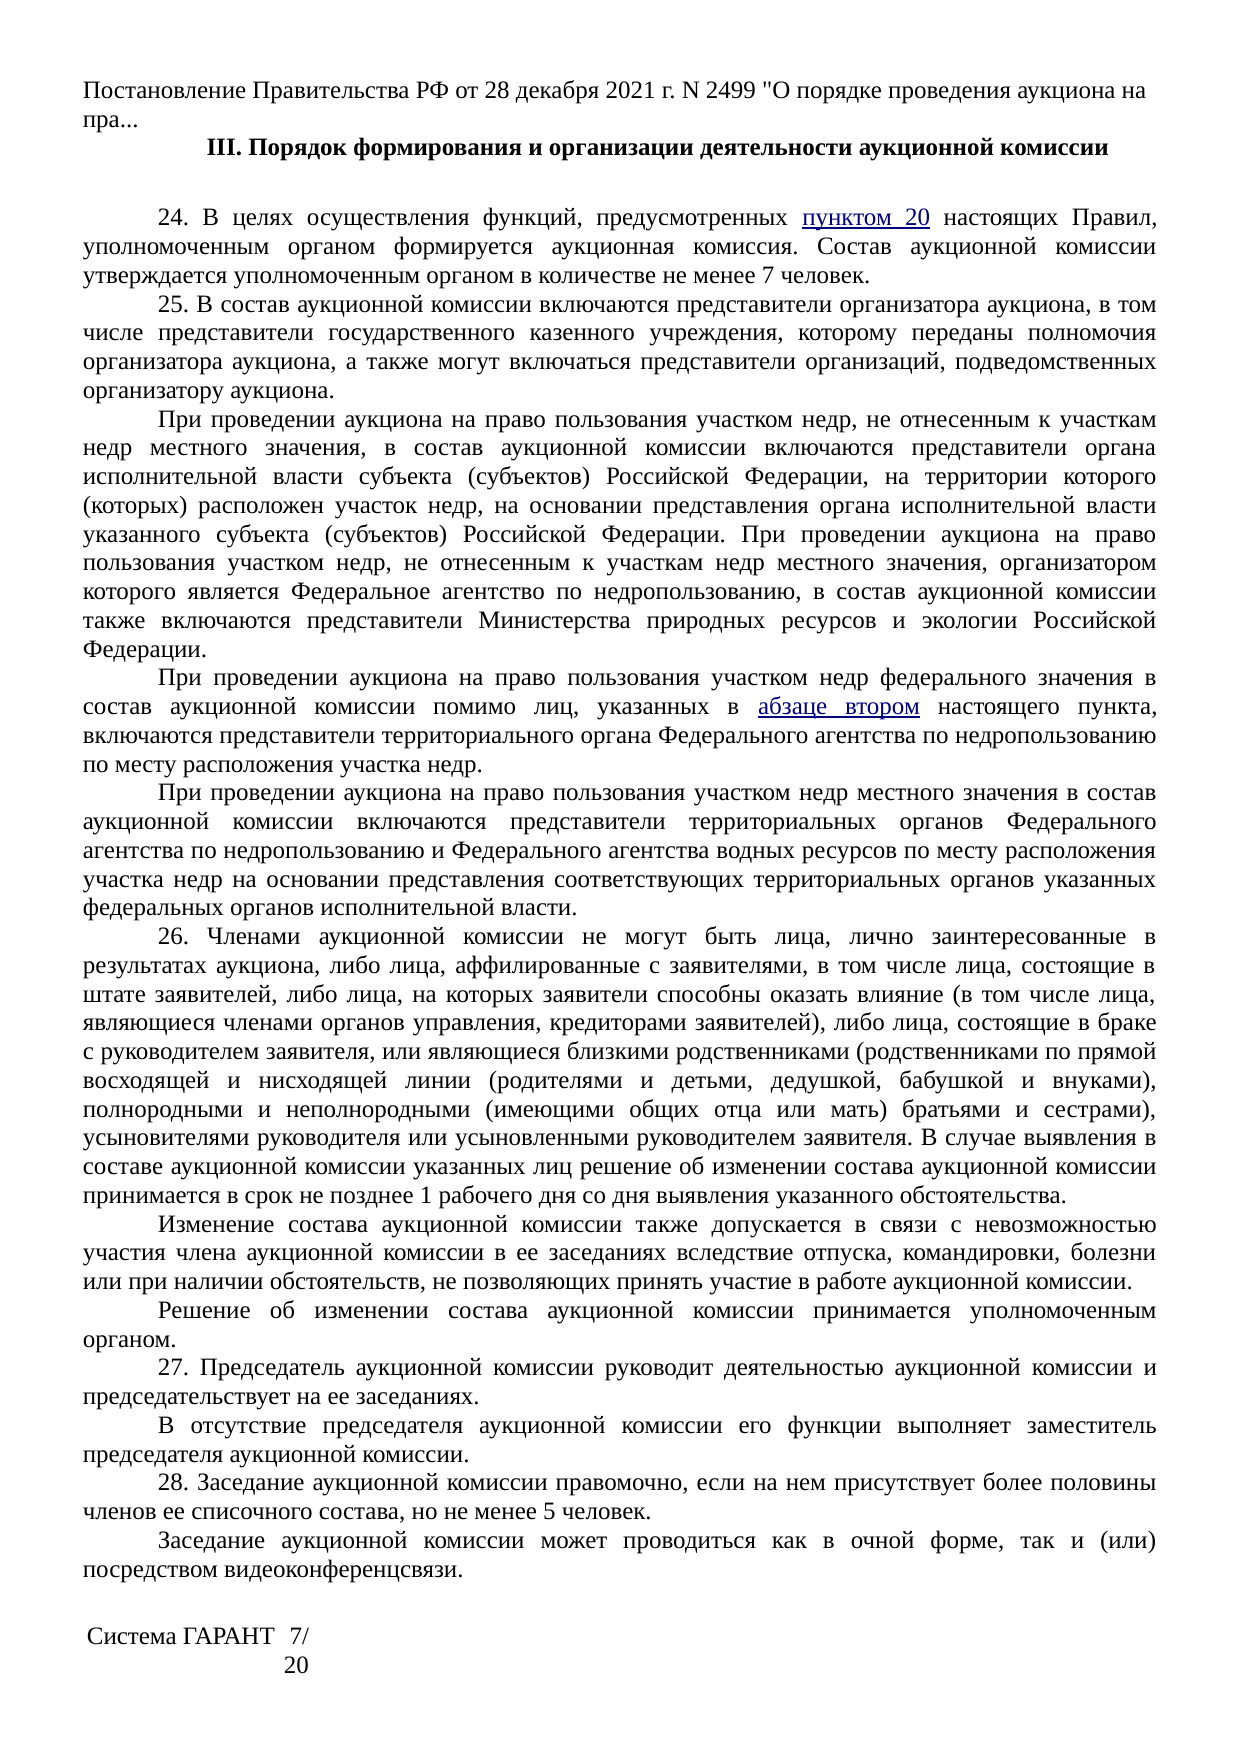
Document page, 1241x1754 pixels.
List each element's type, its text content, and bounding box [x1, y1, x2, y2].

text 28. Заседание аукционной комиссии правомочно, если на нем присутствует более половины членов ее списочного состава, но не менее 5 человек. [83, 1467, 1157, 1525]
text Изменение состава аукционной комиссии также допускается в связи с невозможностью участия члена аукционной комиссии в ее заседаниях вследствие отпуска, командировки, болезни или при наличии обстоятельств, не позволяющих принять участие в работе аукционной комиссии. [83, 1209, 1157, 1295]
text 25. В состав аукционной комиссии включаются представители организатора аукциона, в том числе представители государственного казенного учреждения, которому переданы полномочия организатора аукциона, а также могут включаться представители организаций, подведомственных организатору аукциона. [83, 289, 1157, 404]
text 26. Членами аукционной комиссии не могут быть лица, лично заинтересованные в результатах аукциона, либо лица, аффилированные с заявителями, в том числе лица, состоящие в штате заявителей, либо лица, на которых заявители способны оказать влияние (в том числе лица, являющиеся членами органов управления, кредиторами заявителей), либо лица, состоящие в браке с руководителем заявителя, или являющиеся близкими родственниками (родственниками по прямой восходящей и нисходящей линии (родителями и детьми, дедушкой, бабушкой и внуками), полнородными и неполнородными (имеющими общих отца или мать) братьями и сестрами), усыновителями руководителя или усыновленными руководителем заявителя. В случае выявления в составе аукционной комиссии указанных лиц решение об изменении состава аукционной комиссии принимается в срок не позднее 1 рабочего дня со дня выявления указанного обстоятельства. [83, 921, 1157, 1209]
text 24. В целях осуществления функций, предусмотренных пунктом 20 настоящих Правил, уполномоченным органом формируется аукционная комиссия. Состав аукционной комиссии утверждается уполномоченным органом в количестве не менее 7 человек. [83, 202, 1157, 289]
text Решение об изменении состава аукционной комиссии принимается уполномоченным органом. [83, 1295, 1157, 1352]
text При проведении аукциона на право пользования участком недр местного значения в состав аукционной комиссии включаются представители территориальных органов Федерального агентства по недропользованию и Федерального агентства водных ресурсов по месту расположения участка недр на основании представления соответствующих территориальных органов указанных федеральных органов исполнительной власти. [83, 777, 1157, 921]
text 27. Председатель аукционной комиссии руководит деятельностью аукционной комиссии и председательствует на ее заседаниях. [83, 1352, 1157, 1410]
text Заседание аукционной комиссии может проводиться как в очной форме, так и (или) посредством видеоконференцсвязи. [83, 1525, 1157, 1582]
text В отсутствие председателя аукционной комиссии его функции выполняет заместитель председателя аукционной комиссии. [83, 1410, 1157, 1467]
subtitle III. Порядок формирования и организации деятельности аукционной комиссии [83, 132, 1157, 161]
text При проведении аукциона на право пользования участком недр федерального значения в состав аукционной комиссии помимо лиц, указанных в абзаце втором настоящего пункта, включаются представители территориального органа Федерального агентства по недропользованию по месту расположения участка недр. [83, 662, 1157, 777]
text При проведении аукциона на право пользования участком недр, не отнесенным к участкам недр местного значения, в состав аукционной комиссии включаются представители органа исполнительной власти субъекта (субъектов) Российской Федерации, на территории которого (которых) расположен участок недр, на основании представления органа исполнительной власти указанного субъекта (субъектов) Российской Федерации. При проведении аукциона на право пользования участком недр, не отнесенным к участкам недр местного значения, организатором которого является Федеральное агентство по недропользованию, в состав аукционной комиссии также включаются представители Министерства природных ресурсов и экологии Российской Федерации. [83, 404, 1157, 662]
